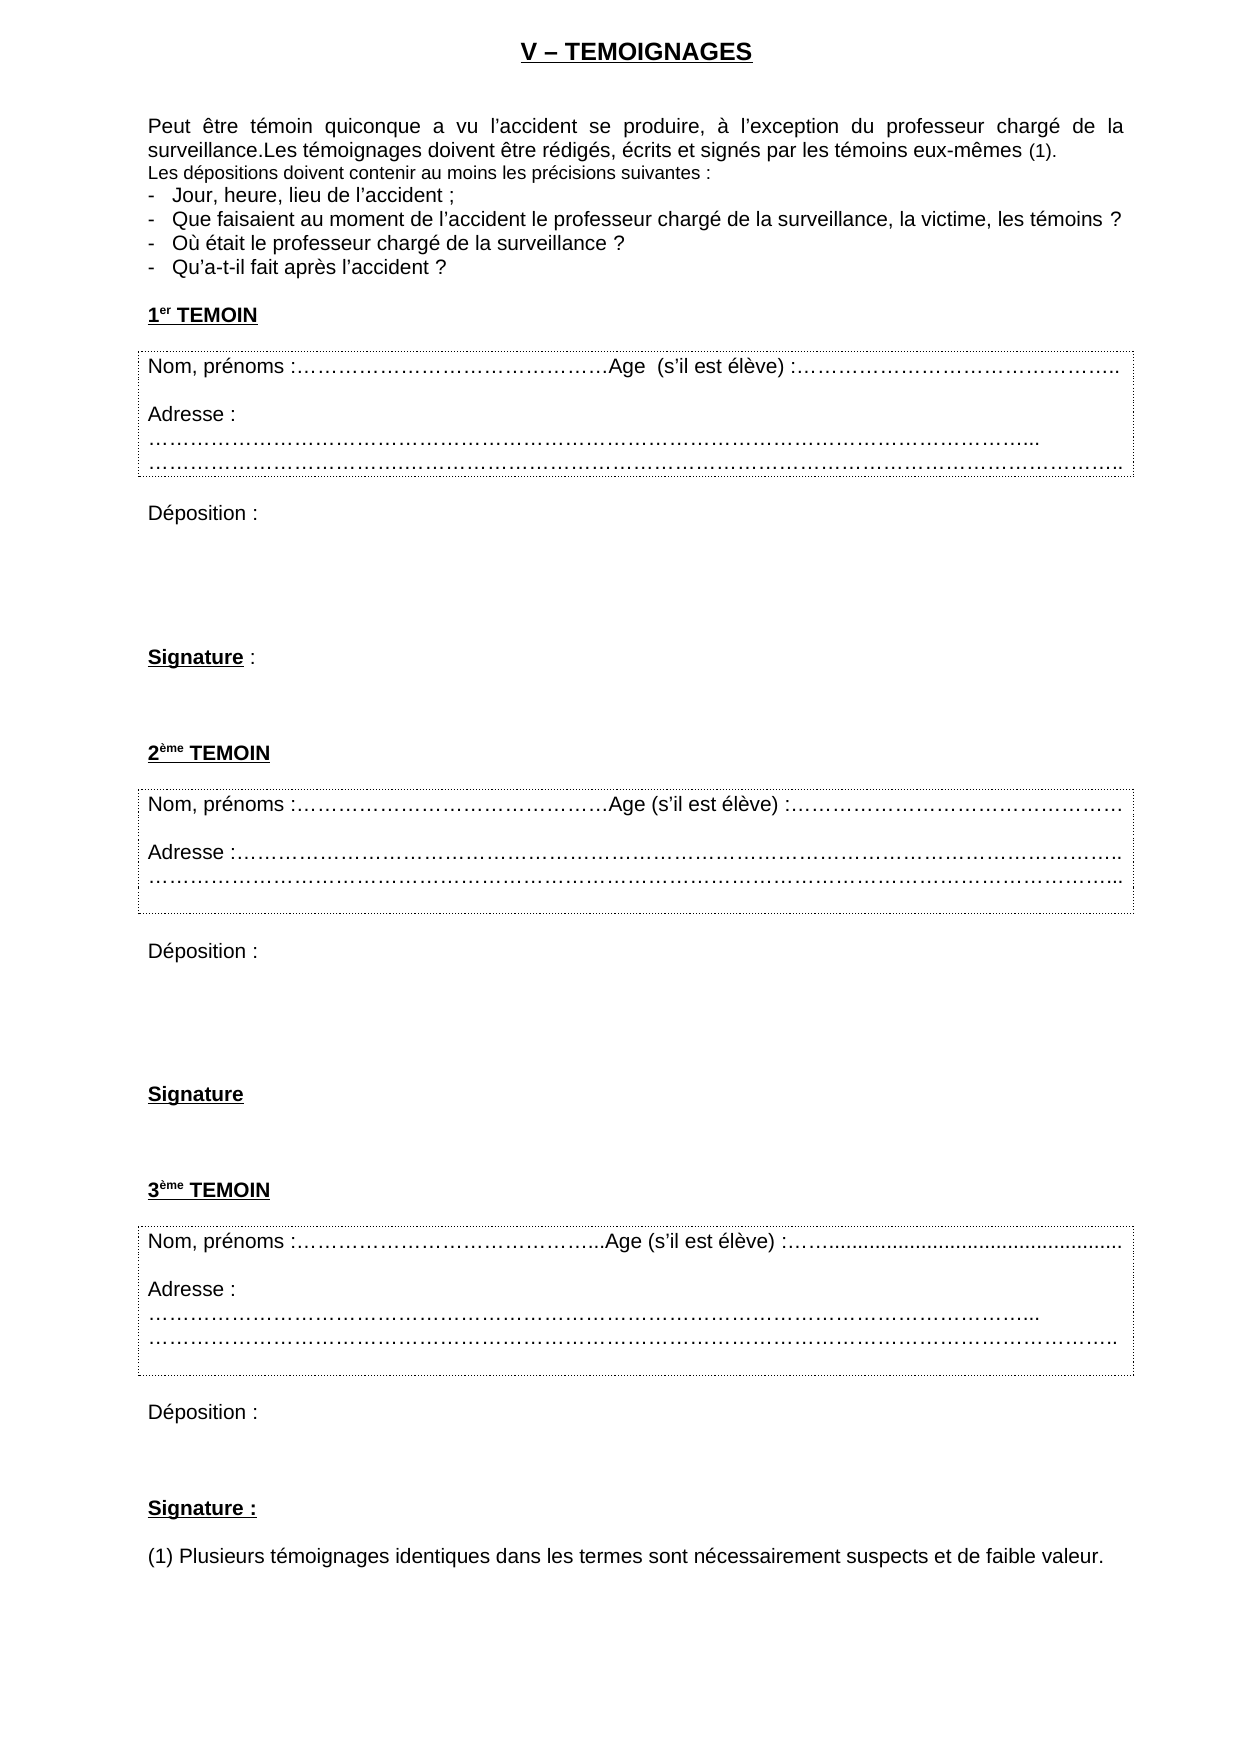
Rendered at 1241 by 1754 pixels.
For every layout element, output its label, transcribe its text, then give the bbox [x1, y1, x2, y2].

text 1er TEMOIN [148, 303, 1125, 327]
text Adresse :………………………………………………………………………………………………………………...……………………………….………………………………………………………………………………………….. [138, 399, 1134, 477]
text Adresse :………………………………………………………………………………………………………………..…………………………………………………………………………………………………………………………... [148, 839, 1125, 887]
text Adresse :………………………………………………………………………………………………………………...………………………………………………………………………………………………………………………….. [148, 1277, 1125, 1349]
text Signature : [148, 1496, 1125, 1520]
text Signature [148, 1082, 1125, 1106]
text Nom, prénoms :………………………………………Age (s’il est élève) :……………………………………….. [138, 351, 1134, 378]
text Déposition : [148, 938, 1125, 962]
text Les dépositions doivent contenir au moins les précisions suivantes : [148, 162, 1125, 183]
text - Qu’a-t-il fait après l’accident ? [148, 255, 1125, 279]
text V – TEMOIGNAGES [148, 37, 1125, 66]
text Nom, prénoms :………………………………………Age (s’il est élève) :………………………………………… [138, 788, 1134, 816]
text Déposition : [148, 1400, 1125, 1424]
text Déposition : [148, 501, 1125, 525]
text Nom, prénoms :……………………………………...Age (s’il est élève) :……................................................... [138, 1226, 1134, 1253]
text Peut être témoin quiconque a vu l’accident se produire, à l’exception du professeur chargé de la surveillance.Les témoignages doivent être rédigés, écrits et signés par les témoins eux-mêmes (1). [148, 114, 1125, 162]
text 3ème TEMOIN [148, 1178, 1125, 1202]
text - Jour, heure, lieu de l’accident ; [148, 183, 1125, 207]
text 2ème TEMOIN [148, 741, 1125, 764]
text Signature : [148, 645, 1125, 669]
text - Où était le professeur chargé de la surveillance ? [148, 231, 1125, 255]
text (1) Plusieurs témoignages identiques dans les termes sont nécessairement suspects et de faible valeur. [148, 1544, 1125, 1568]
text - Que faisaient au moment de l’accident le professeur chargé de la surveillance, la victime, les témoins ? [148, 207, 1125, 231]
